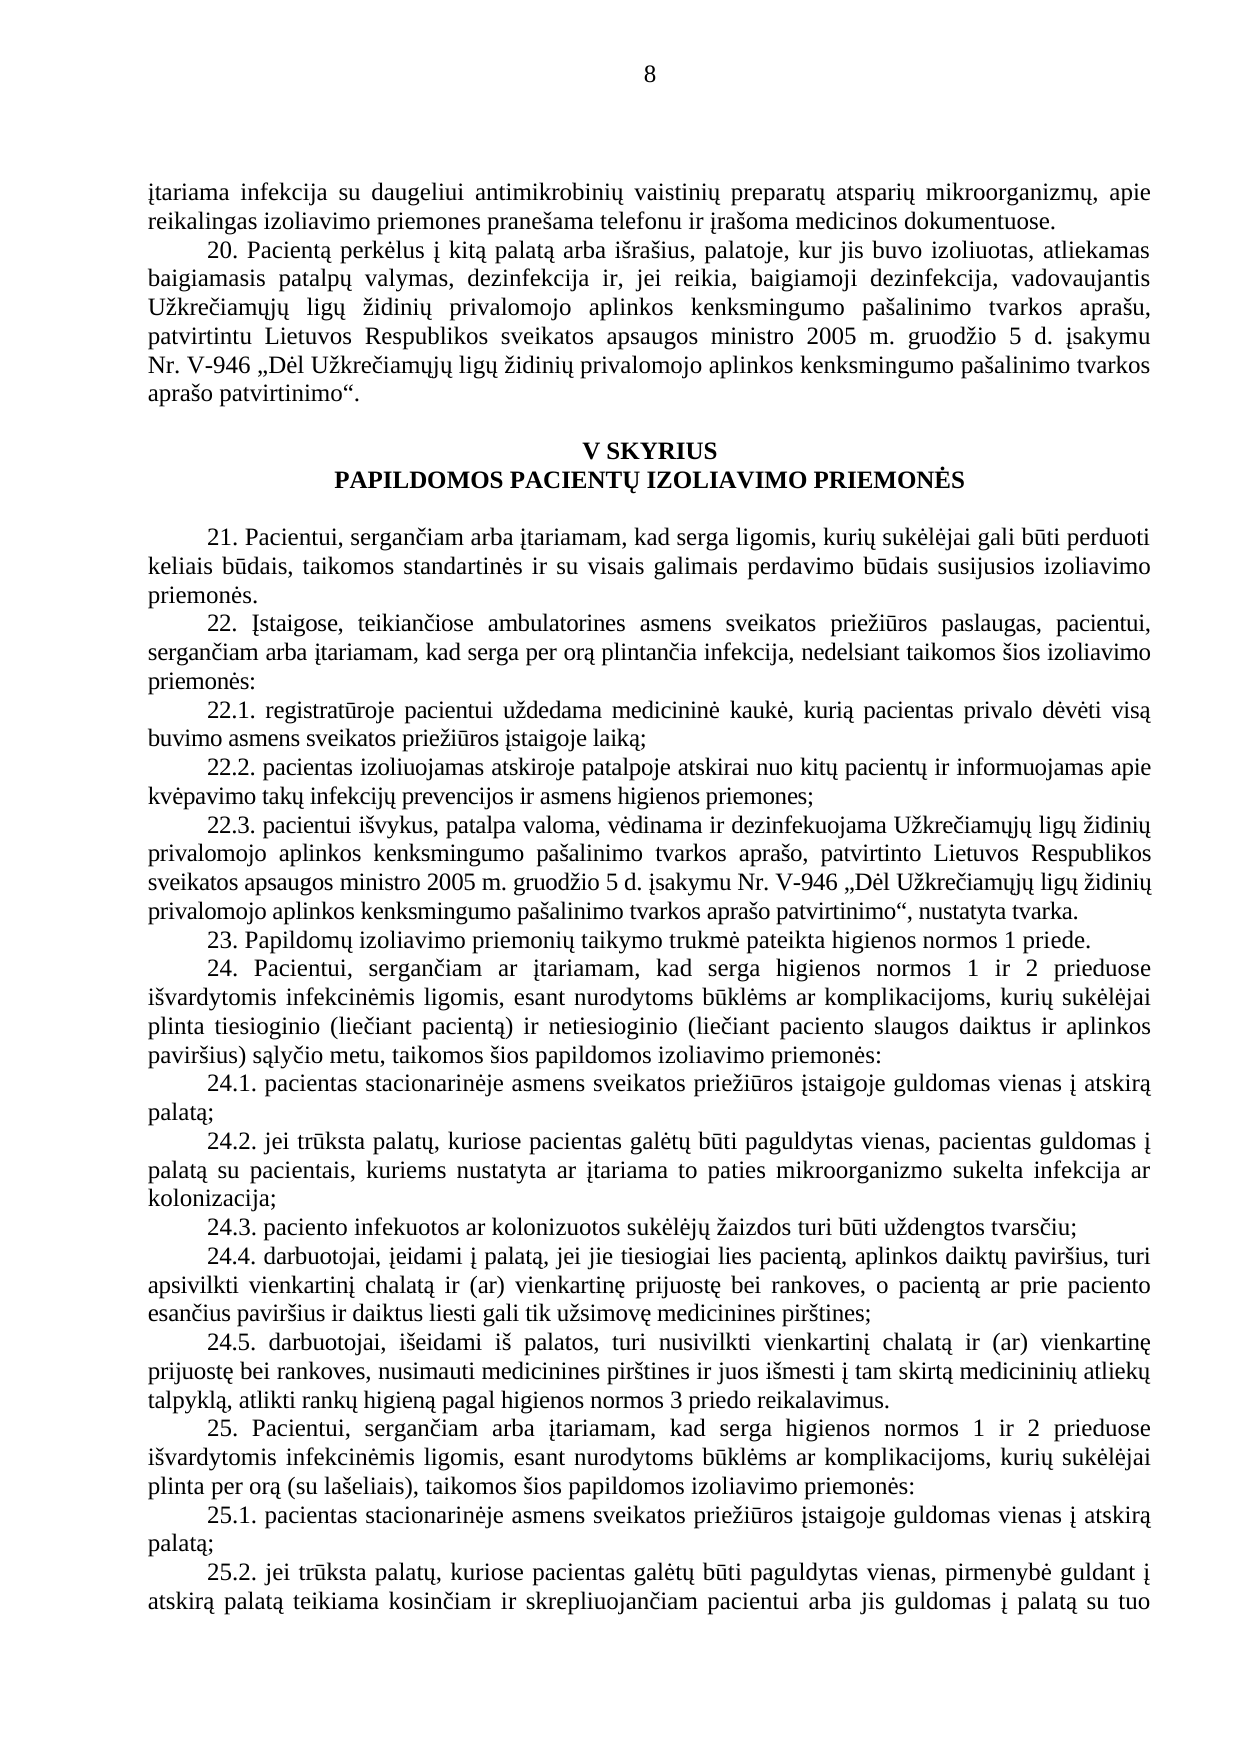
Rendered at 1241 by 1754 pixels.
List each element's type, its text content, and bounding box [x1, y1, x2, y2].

text įtariama infekcija su daugeliui antimikrobinių vaistinių preparatų atsparių mikroorganizmų, apie reikalingas izoliavimo priemones pranešama telefonu ir įrašoma medicinos dokumentuose. [148, 177, 1152, 235]
text 24.2. jei trūksta palatų, kuriose pacientas galėtų būti paguldytas vienas, pacientas guldomas į palatą su pacientais, kuriems nustatyta ar įtariama to paties mikroorganizmo sukelta infekcija ar kolonizacija; [148, 1126, 1152, 1212]
text Papildomos pacientų izoliavimo priemonės [148, 465, 1152, 493]
text 24.5. darbuotojai, išeidami iš palatos, turi nusivilkti vienkartinį chalatą ir (ar) vienkartinę prijuostę bei rankoves, nusimauti medicinines pirštines ir juos išmesti į tam skirtą medicininių atliekų talpyklą, atlikti rankų higieną pagal higienos normos 3 priedo reikalavimus. [148, 1327, 1152, 1413]
text 22.3. pacientui išvykus, patalpa valoma, vėdinama ir dezinfekuojama Užkrečiamųjų ligų židinių privalomojo aplinkos kenksmingumo pašalinimo tvarkos aprašo, patvirtinto Lietuvos Respublikos sveikatos apsaugos ministro 2005 m. gruodžio 5 d. įsakymu Nr. V-946 „Dėl Užkrečiamųjų ligų židinių privalomojo aplinkos kenksmingumo pašalinimo tvarkos aprašo patvirtinimo“, nustatyta tvarka. [148, 810, 1152, 925]
text 24. Pacientui, sergančiam ar įtariamam, kad serga higienos normos 1 ir 2 prieduose išvardytomis infekcinėmis ligomis, esant nurodytoms būklėms ar komplikacijoms, kurių sukėlėjai plinta tiesioginio (liečiant pacientą) ir netiesioginio (liečiant paciento slaugos daiktus ir aplinkos paviršius) sąlyčio metu, taikomos šios papildomos izoliavimo priemonės: [148, 953, 1152, 1068]
text 23. Papildomų izoliavimo priemonių taikymo trukmė pateikta higienos normos 1 priede. [148, 925, 1152, 953]
text 20. Pacientą perkėlus į kitą palatą arba išrašius, palatoje, kur jis buvo izoliuotas, atliekamas baigiamasis patalpų valymas, dezinfekcija ir, jei reikia, baigiamoji dezinfekcija, vadovaujantis Užkrečiamųjų ligų židinių privalomojo aplinkos kenksmingumo pašalinimo tvarkos aprašu, patvirtintu Lietuvos Respublikos sveikatos apsaugos ministro 2005 m. gruodžio 5 d. įsakymu Nr. V-946 „Dėl Užkrečiamųjų ligų židinių privalomojo aplinkos kenksmingumo pašalinimo tvarkos aprašo patvirtinimo“. [148, 235, 1152, 407]
text 25. Pacientui, sergančiam arba įtariamam, kad serga higienos normos 1 ir 2 prieduose išvardytomis infekcinėmis ligomis, esant nurodytoms būklėms ar komplikacijoms, kurių sukėlėjai plinta per orą (su lašeliais), taikomos šios papildomos izoliavimo priemonės: [148, 1413, 1152, 1500]
text 24.3. paciento infekuotos ar kolonizuotos sukėlėjų žaizdos turi būti uždengtos tvarsčiu; [148, 1212, 1152, 1241]
text 24.4. darbuotojai, įeidami į palatą, jei jie tiesiogiai lies pacientą, aplinkos daiktų paviršius, turi apsivilkti vienkartinį chalatą ir (ar) vienkartinę prijuostę bei rankoves, o pacientą ar prie paciento esančius paviršius ir daiktus liesti gali tik užsimovę medicinines pirštines; [148, 1241, 1152, 1327]
text 22.2. pacientas izoliuojamas atskiroje patalpoje atskirai nuo kitų pacientų ir informuojamas apie kvėpavimo takų infekcijų prevencijos ir asmens higienos priemones; [148, 752, 1152, 810]
text 25.1. pacientas stacionarinėje asmens sveikatos priežiūros įstaigoje guldomas vienas į atskirą palatą; [148, 1500, 1152, 1557]
text 22.1. registratūroje pacientui uždedama medicininė kaukė, kurią pacientas privalo dėvėti visą buvimo asmens sveikatos priežiūros įstaigoje laiką; [148, 695, 1152, 752]
text 24.1. pacientas stacionarinėje asmens sveikatos priežiūros įstaigoje guldomas vienas į atskirą palatą; [148, 1068, 1152, 1126]
text 25.2. jei trūksta palatų, kuriose pacientas galėtų būti paguldytas vienas, pirmenybė guldant į atskirą palatą teikiama kosinčiam ir skrepliuojančiam pacientui arba jis guldomas į palatą su tuo [148, 1557, 1152, 1615]
text 22. Įstaigose, teikiančiose ambulatorines asmens sveikatos priežiūros paslaugas, pacientui, sergančiam arba įtariamam, kad serga per orą plintančia infekcija, nedelsiant taikomos šios izoliavimo priemonės: [148, 608, 1152, 695]
text 21. Pacientui, sergančiam arba įtariamam, kad serga ligomis, kurių sukėlėjai gali būti perduoti keliais būdais, taikomos standartinės ir su visais galimais perdavimo būdais susijusios izoliavimo priemonės. [148, 522, 1152, 608]
text V SKYRIUS [148, 436, 1152, 465]
